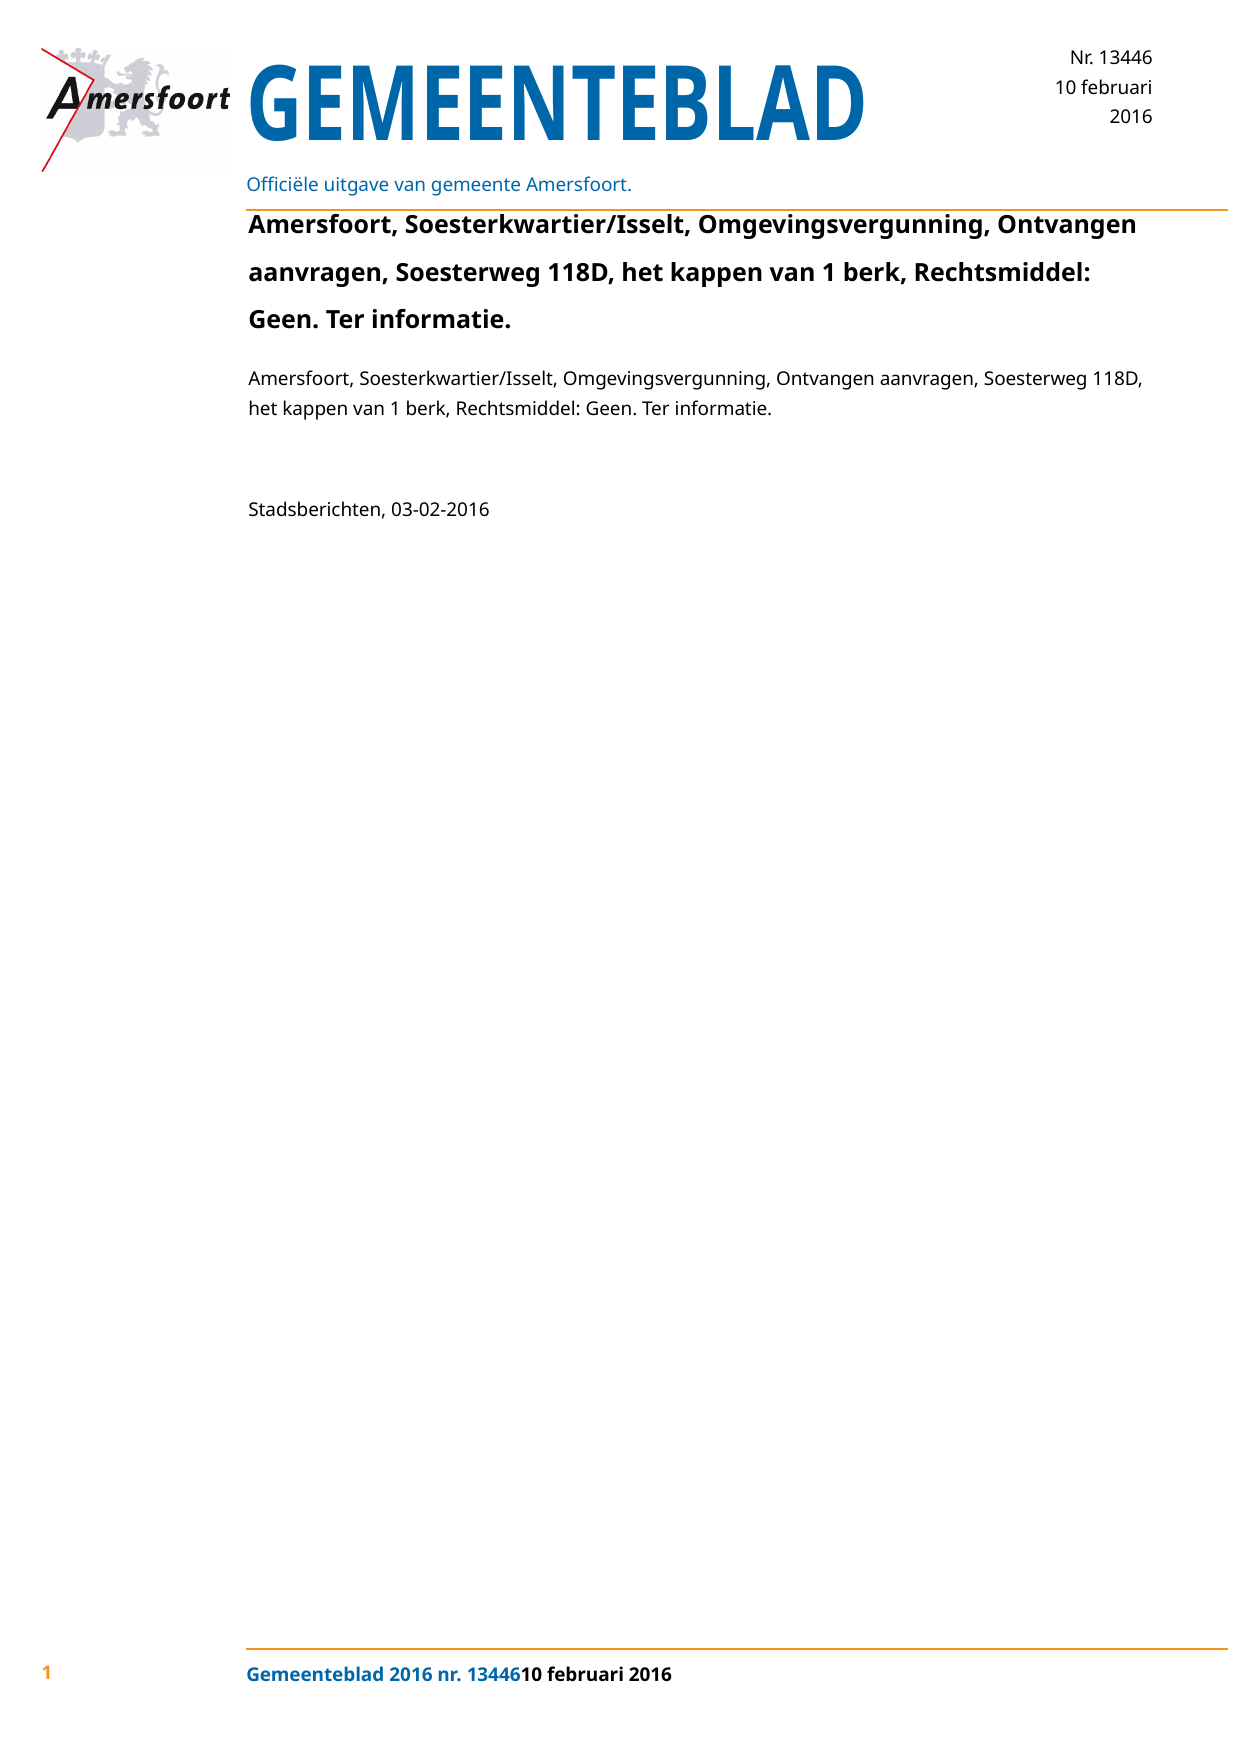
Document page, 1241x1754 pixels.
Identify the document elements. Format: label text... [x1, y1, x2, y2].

picture [41, 47, 231, 172]
text Stadsberichten, 03-02-2016 [248, 496, 1152, 522]
text Amersfoort, Soesterkwartier/Isselt, Omgevingsvergunning, Ontvangen aanvragen, Soesterweg 118D, het kappen van 1 berk, Rechtsmiddel: Geen. Ter informatie. [248, 211, 1152, 336]
text Amersfoort, Soesterkwartier/Isselt, Omgevingsvergunning, Ontvangen aanvragen, Soesterweg 118D, het kappen van 1 berk, Rechtsmiddel: Geen. Ter informatie. [248, 366, 1152, 421]
